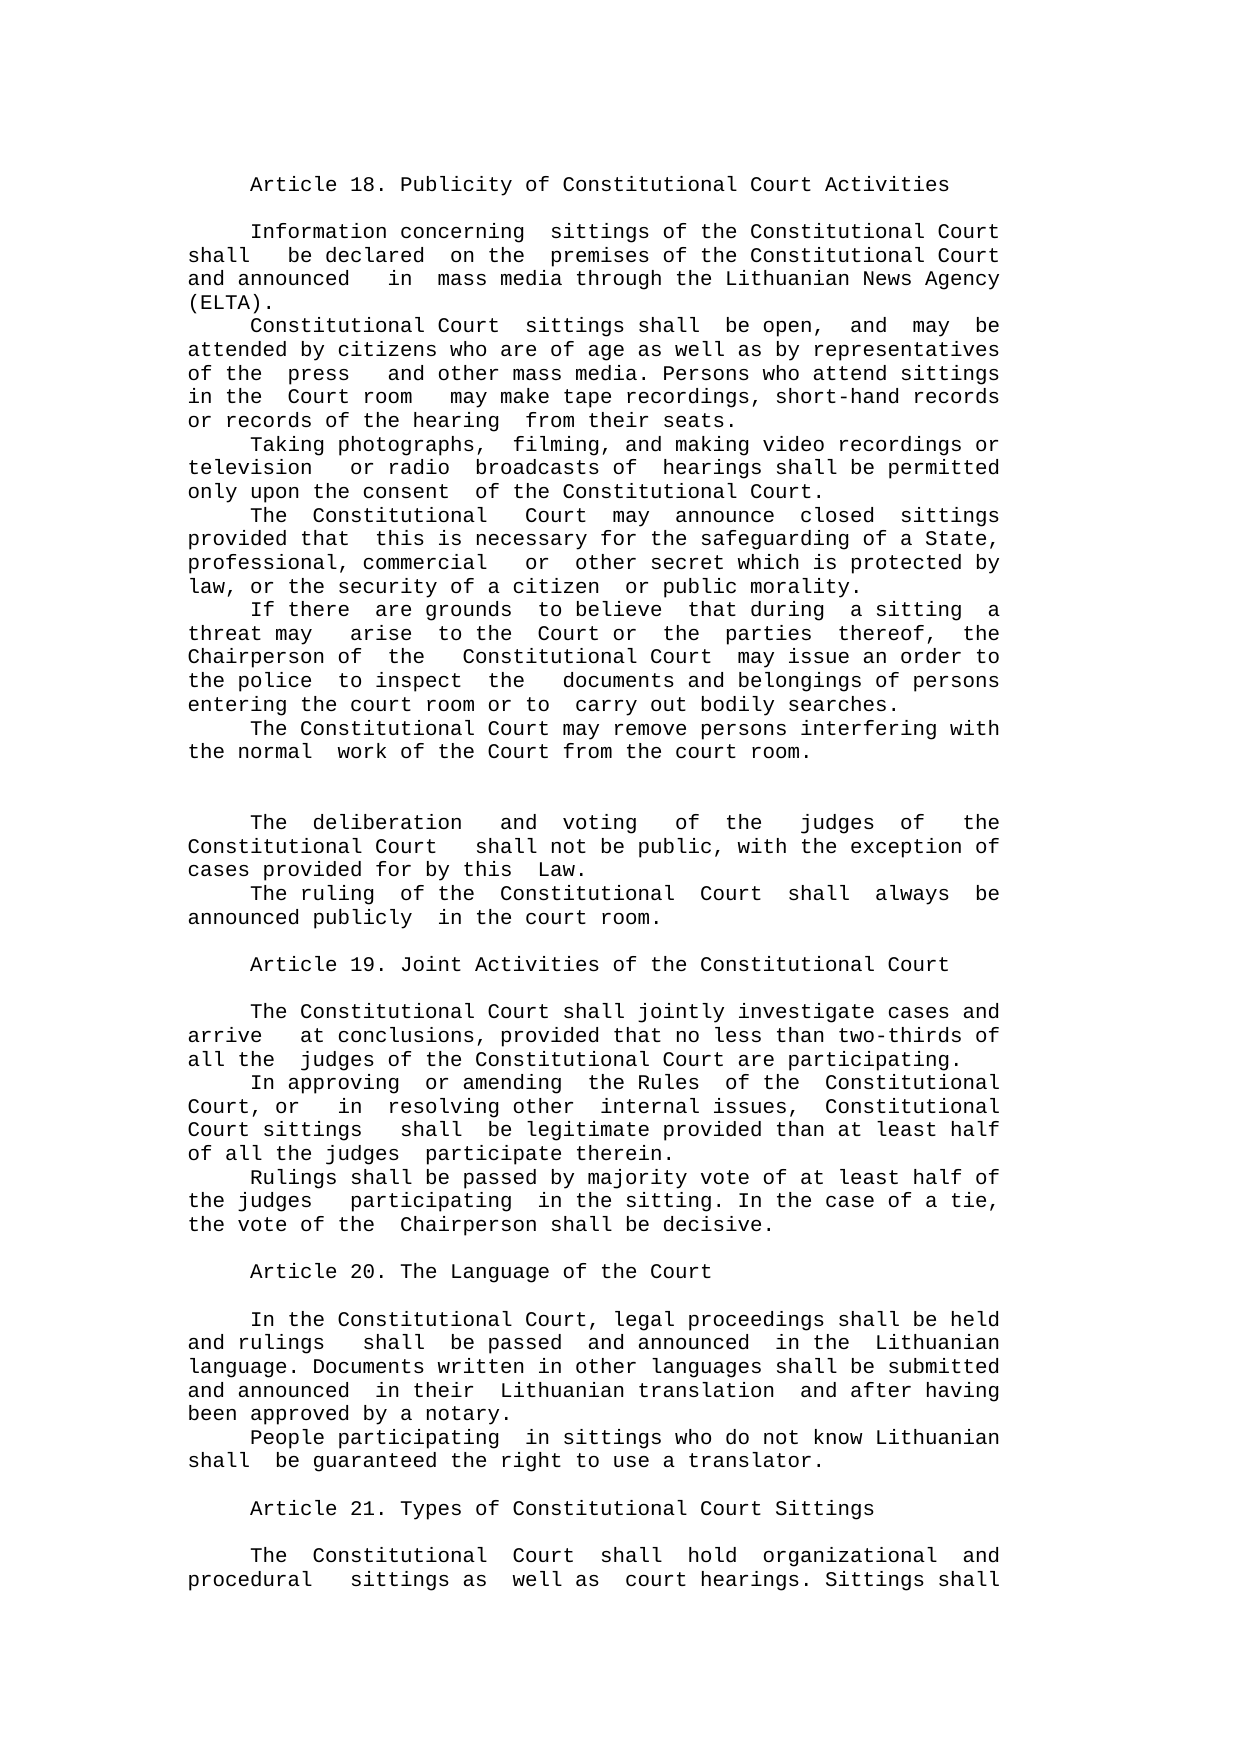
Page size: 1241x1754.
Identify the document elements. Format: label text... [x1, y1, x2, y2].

text law, or the security of a citizen or public morality. [187, 576, 1053, 599]
text Information concerning sittings of the Constitutional Court [187, 221, 1053, 244]
text the normal work of the Court from the court room. [187, 741, 1053, 765]
text professional, commercial or other secret which is protected by [187, 552, 1053, 576]
text The Constitutional Court shall jointly investigate cases and [187, 1001, 1053, 1025]
text Article 20. The Language of the Court [187, 1261, 1053, 1285]
text shall be guaranteed the right to use a translator. [187, 1451, 1053, 1474]
text In the Constitutional Court, legal proceedings shall be held [187, 1309, 1053, 1332]
text cases provided for by this Law. [187, 859, 1053, 883]
text been approved by a notary. [187, 1403, 1053, 1427]
text Chairperson of the Constitutional Court may issue an order to [187, 647, 1053, 670]
text all the judges of the Constitutional Court are participating. [187, 1048, 1053, 1072]
text The Constitutional Court may remove persons interfering with [187, 717, 1053, 741]
text The deliberation and voting of the judges of the [187, 812, 1053, 836]
text and announced in their Lithuanian translation and after having [187, 1379, 1053, 1403]
text attended by citizens who are of age as well as by representatives [187, 339, 1053, 363]
text If there are grounds to believe that during a sitting a [187, 599, 1053, 623]
text The Constitutional Court may announce closed sittings [187, 505, 1053, 528]
text the judges participating in the sitting. In the case of a tie, [187, 1190, 1053, 1214]
text Taking photographs, filming, and making video recordings or [187, 434, 1053, 457]
text the vote of the Chairperson shall be decisive. [187, 1214, 1053, 1238]
text Constitutional Court shall not be public, with the exception of [187, 836, 1053, 859]
text Article 19. Joint Activities of the Constitutional Court [187, 954, 1053, 978]
text announced publicly in the court room. [187, 907, 1053, 930]
text shall be declared on the premises of the Constitutional Court [187, 244, 1053, 268]
text The Constitutional Court shall hold organizational and [187, 1545, 1053, 1569]
text arrive at conclusions, provided that no less than two-thirds of [187, 1025, 1053, 1048]
text Article 21. Types of Constitutional Court Sittings [187, 1498, 1053, 1521]
text in the Court room may make tape recordings, short-hand records [187, 386, 1053, 410]
text In approving or amending the Rules of the Constitutional [187, 1072, 1053, 1096]
text and rulings shall be passed and announced in the Lithuanian [187, 1332, 1053, 1356]
text of all the judges participate therein. [187, 1143, 1053, 1167]
text Rulings shall be passed by majority vote of at least half of [187, 1167, 1053, 1190]
text and announced in mass media through the Lithuanian News Agency [187, 268, 1053, 292]
text only upon the consent of the Constitutional Court. [187, 481, 1053, 505]
text Court, or in resolving other internal issues, Constitutional [187, 1096, 1053, 1119]
text Court sittings shall be legitimate provided than at least half [187, 1119, 1053, 1143]
text (ELTA). [187, 292, 1053, 316]
text procedural sittings as well as court hearings. Sittings shall [187, 1569, 1053, 1592]
text language. Documents written in other languages shall be submitted [187, 1356, 1053, 1379]
text entering the court room or to carry out bodily searches. [187, 694, 1053, 717]
text The ruling of the Constitutional Court shall always be [187, 883, 1053, 907]
text of the press and other mass media. Persons who attend sittings [187, 363, 1053, 386]
text Constitutional Court sittings shall be open, and may be [187, 316, 1053, 339]
text People participating in sittings who do not know Lithuanian [187, 1427, 1053, 1451]
text television or radio broadcasts of hearings shall be permitted [187, 457, 1053, 481]
text or records of the hearing from their seats. [187, 410, 1053, 434]
text the police to inspect the documents and belongings of persons [187, 670, 1053, 694]
text provided that this is necessary for the safeguarding of a State, [187, 528, 1053, 552]
text threat may arise to the Court or the parties thereof, the [187, 623, 1053, 647]
text Article 18. Publicity of Constitutional Court Activities [187, 174, 1053, 197]
